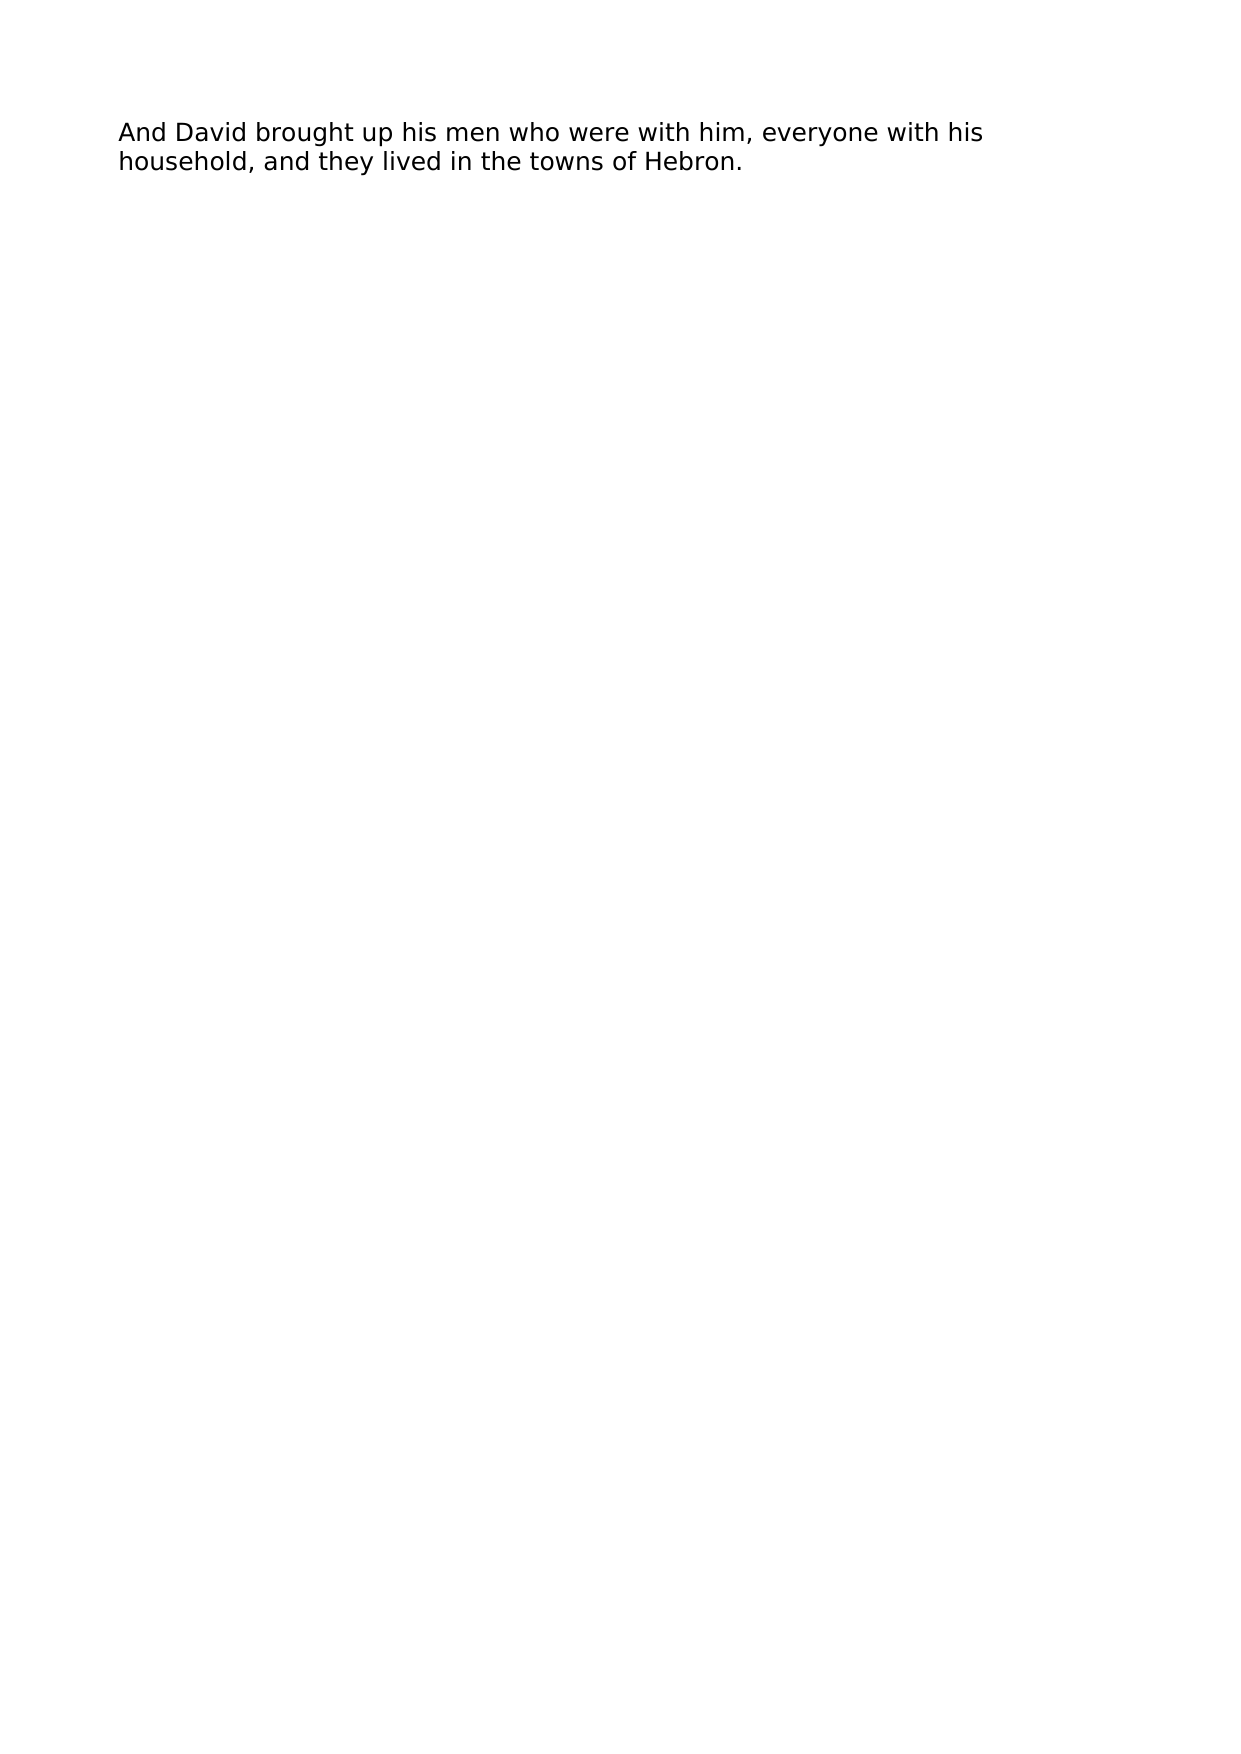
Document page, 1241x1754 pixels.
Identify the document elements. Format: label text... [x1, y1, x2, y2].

text And David brought up his men who were with him, everyone with his household, and they lived in the towns of Hebron. [118, 118, 1122, 176]
